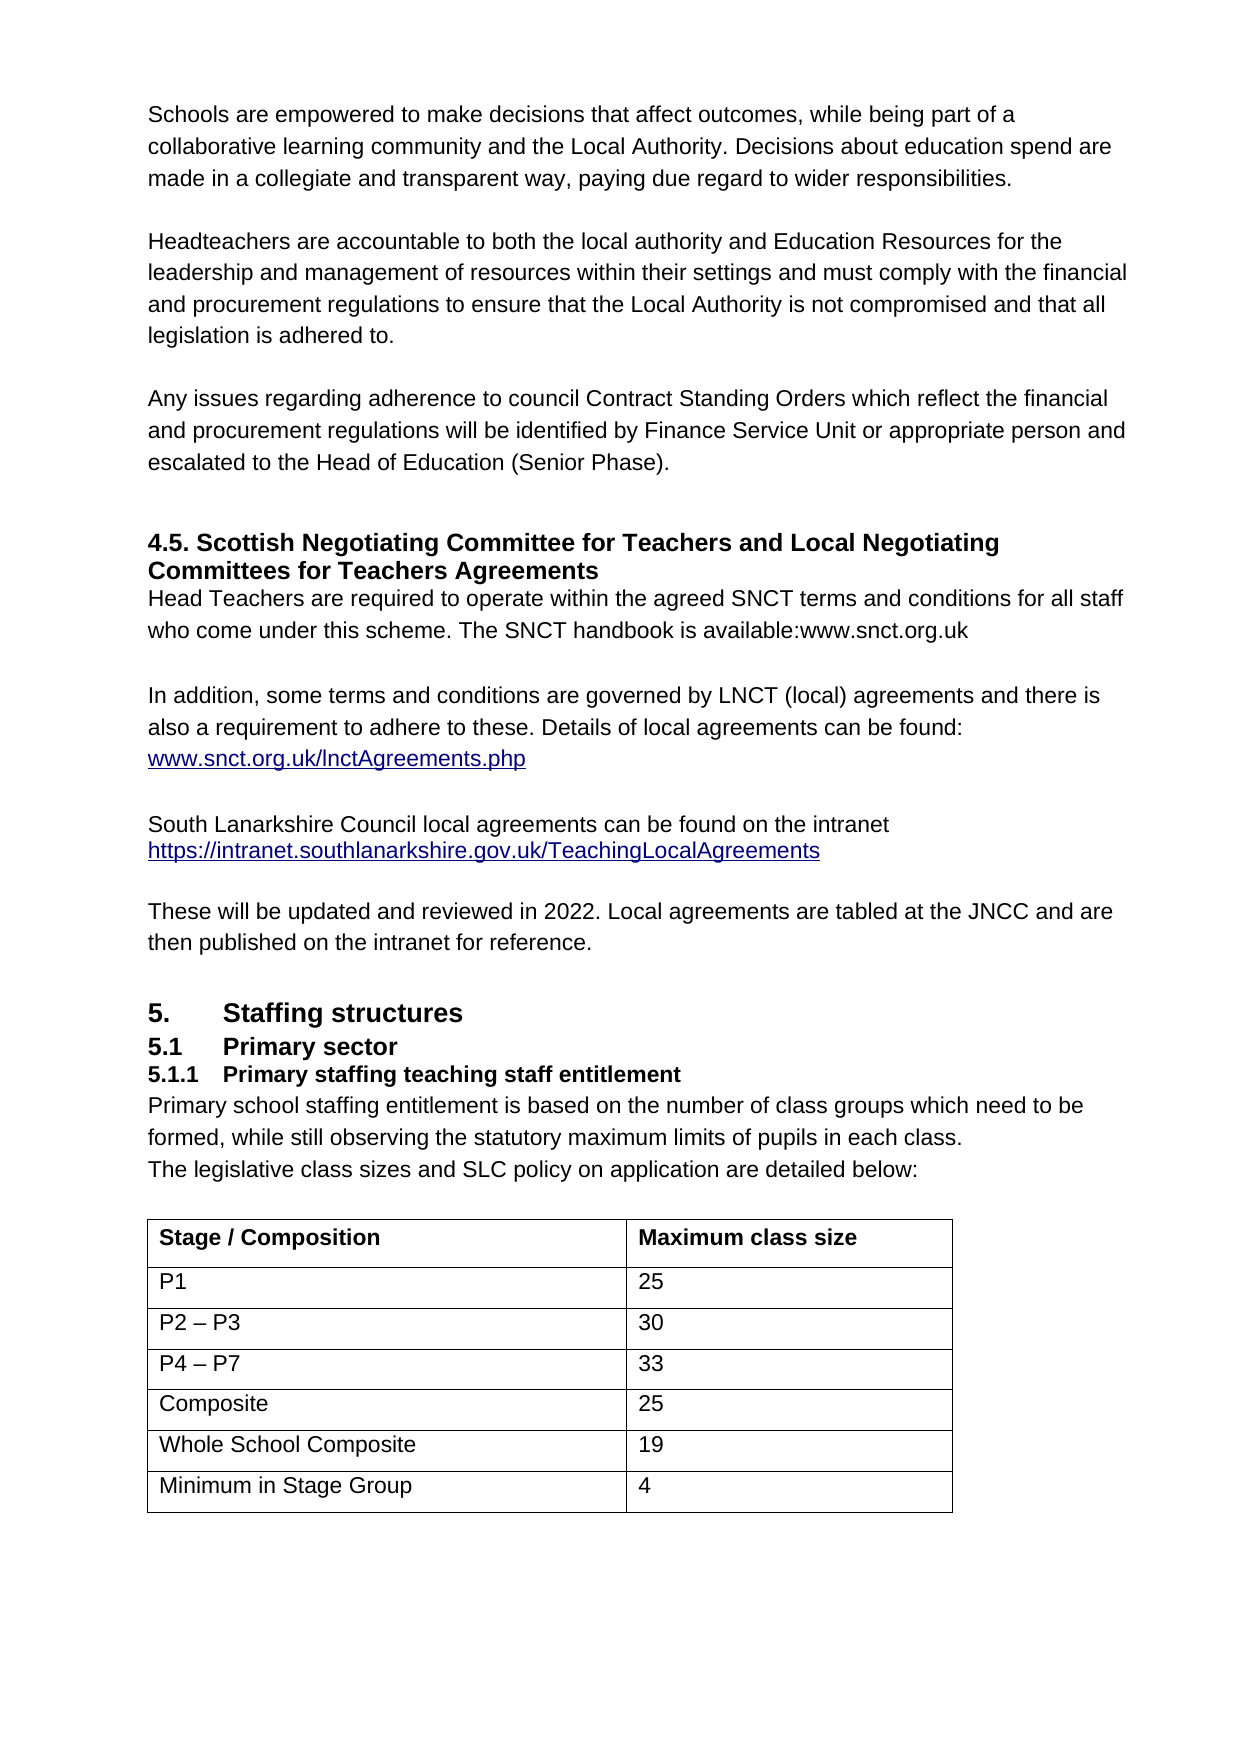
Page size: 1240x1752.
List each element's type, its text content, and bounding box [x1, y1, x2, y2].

text Any issues regarding adherence to council Contract Standing Orders which reflect the financial and procurement regulations will be identified by Finance Service Unit or appropriate person and escalated to the Head of Education (Senior Phase). [148, 385, 1137, 475]
table_cell P1 [148, 1268, 626, 1308]
text https://intranet.southlanarkshire.gov.uk/TeachingLocalAgreements [148, 837, 1137, 864]
text South Lanarkshire Council local agreements can be found on the intranet [148, 811, 1137, 837]
text In addition, some terms and conditions are governed by LNCT (local) agreements and there is also a requirement to adhere to these. Details of local agreements can be found: [148, 682, 1137, 740]
table_cell Minimum in Stage Group [148, 1472, 626, 1512]
table_cell 19 [627, 1431, 952, 1471]
text The legislative class sizes and SLC policy on application are detailed below: [148, 1156, 1137, 1182]
table_header Maximum class size [627, 1220, 952, 1267]
table_cell Whole School Composite [148, 1431, 626, 1471]
table_cell P2 – P3 [148, 1309, 626, 1349]
table_cell 25 [627, 1390, 952, 1430]
text Primary school staffing entitlement is based on the number of class groups which need to be formed, while still observing the statutory maximum limits of pupils in each class. [148, 1092, 1137, 1150]
text Schools are empowered to make decisions that affect outcomes, while being part of a collaborative learning community and the Local Authority. Decisions about education spend are made in a collegiate and transparent way, paying due regard to wider responsibilities. [148, 101, 1137, 191]
text Headteachers are accountable to both the local authority and Education Resources for the leadership and management of resources within their settings and must comply with the financial and procurement regulations to ensure that the Local Authority is not compromised and that all legislation is adhered to. [148, 228, 1137, 349]
subtitle 4.5. Scottish Negotiating Committee for Teachers and Local Negotiating Committees for Teachers Agreements [148, 528, 1137, 585]
table_cell 4 [627, 1472, 952, 1512]
table_header Stage / Composition [148, 1220, 626, 1267]
table_cell 25 [627, 1268, 952, 1308]
text 5.1.1 Primary staffing teaching staff entitlement [148, 1061, 1137, 1087]
text www.snct.org.uk/lnctAgreements.php [148, 745, 1137, 772]
table_cell 30 [627, 1309, 952, 1349]
table_cell 33 [627, 1350, 952, 1389]
table_cell P4 – P7 [148, 1350, 626, 1389]
text These will be updated and reviewed in 2022. Local agreements are tabled at the JNCC and are then published on the intranet for reference. [148, 898, 1137, 956]
text Head Teachers are required to operate within the agreed SNCT terms and conditions for all staff who come under this scheme. The SNCT handbook is available:www.snct.org.uk [148, 585, 1137, 643]
subtitle 5. Staffing structures [148, 997, 1137, 1028]
table_cell Composite [148, 1390, 626, 1430]
subtitle 5.1 Primary sector [148, 1032, 1137, 1061]
